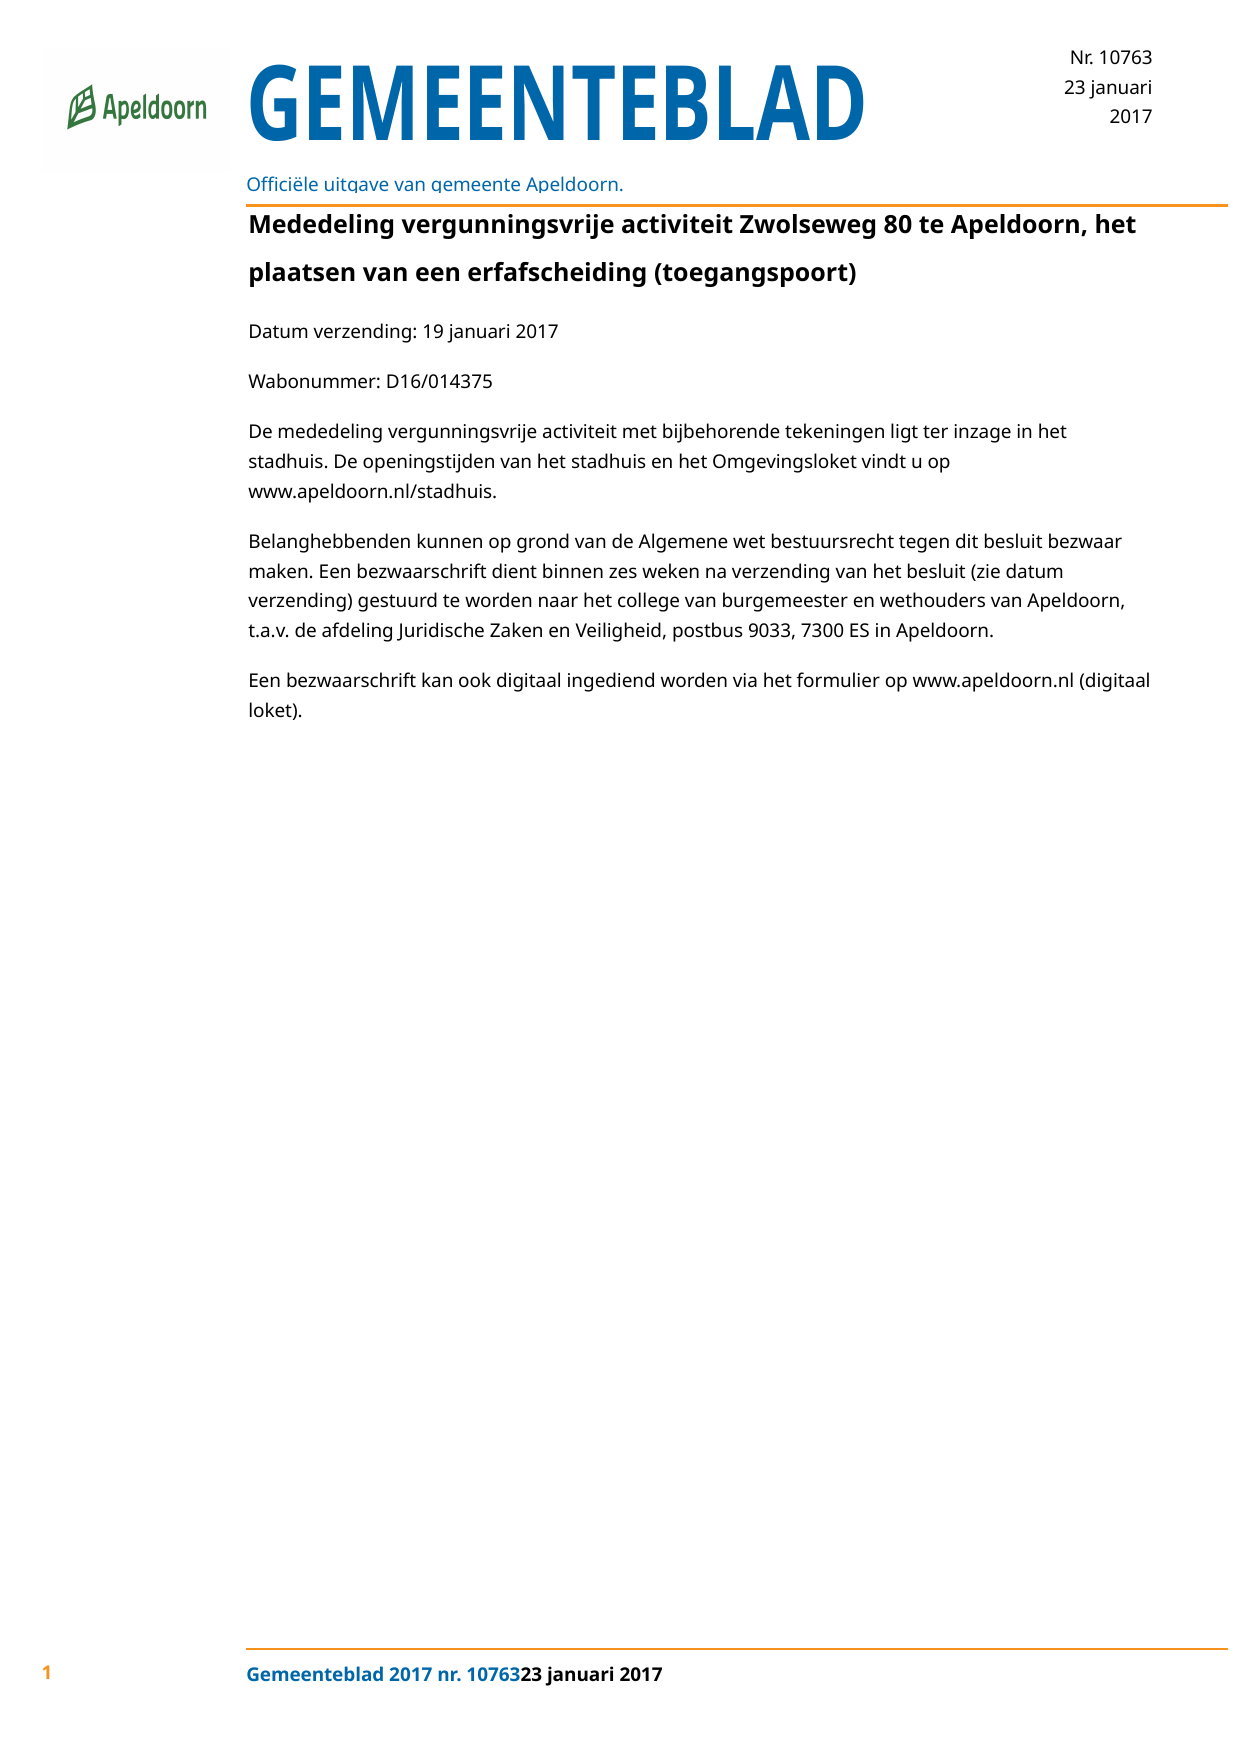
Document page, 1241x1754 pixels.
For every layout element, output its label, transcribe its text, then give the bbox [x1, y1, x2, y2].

text Belanghebbenden kunnen op grond van de Algemene wet bestuursrecht tegen dit besluit bezwaar maken. Een bezwaarschrift dient binnen zes weken na verzending van het besluit (zie datum verzending) gestuurd te worden naar het college van burgemeester en wethouders van Apeldoorn, t.a.v. de afdeling Juridische Zaken en Veiligheid, postbus 9033, 7300 ES in Apeldoorn. [248, 528, 1152, 643]
text Mededeling vergunningsvrije activiteit Zwolseweg 80 te Apeldoorn, het plaatsen van een erfafscheiding (toegangspoort) [248, 207, 1152, 288]
picture [41, 47, 231, 172]
text Een bezwaarschrift kan ook digitaal ingediend worden via het formulier op www.apeldoorn.nl (digitaal loket). [248, 667, 1152, 723]
text De mededeling vergunningsvrije activiteit met bijbehorende tekeningen ligt ter inzage in het stadhuis. De openingstijden van het stadhuis en het Omgevingsloket vindt u op www.apeldoorn.nl/stadhuis. [248, 419, 1152, 504]
text Wabonummer: D16/014375 [248, 368, 1152, 394]
text Datum verzending: 19 januari 2017 [248, 318, 1152, 344]
